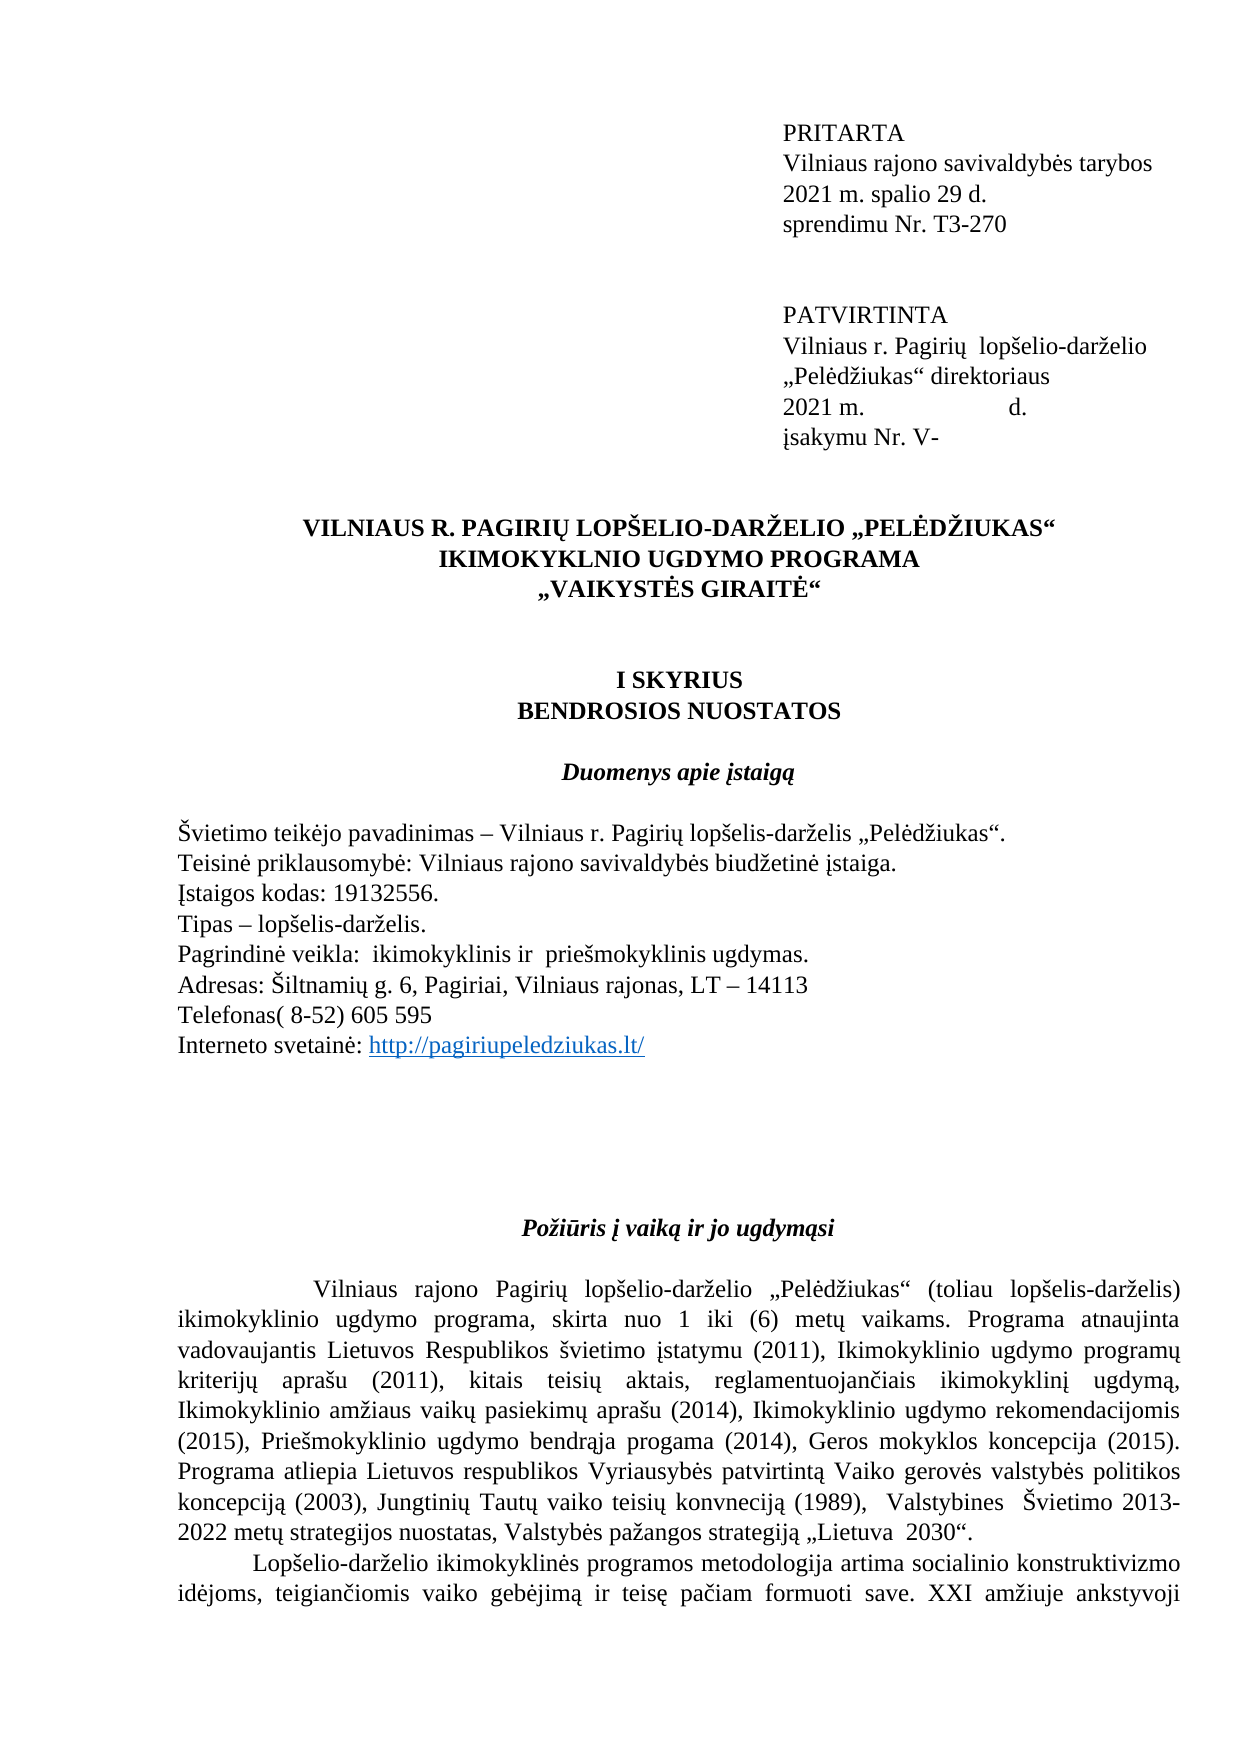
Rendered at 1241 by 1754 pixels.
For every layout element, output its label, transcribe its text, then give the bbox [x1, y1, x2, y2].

text I SKYRIUS BENDROSIOS NUOSTATOS [177, 666, 1181, 725]
text Įstaigos kodas: 19132556. [177, 878, 1181, 907]
text Vilniaus rajono savivaldybės tarybos [783, 148, 1181, 177]
text Požiūris į vaiką ir jo ugdymąsi [177, 1213, 1181, 1242]
text PATVIRTINTA [177, 301, 1181, 329]
text „Pelėdžiukas“ direktoriaus [177, 361, 1181, 390]
text Adresas: Šiltnamių g. 6, Pagiriai, Vilniaus rajonas, LT – 14113 [177, 970, 1181, 998]
text Interneto svetainė: http://pagiriupeledziukas.lt/ [177, 1031, 1181, 1059]
text IKIMOKYKLNIO UGDYMO PROGRAMA [177, 544, 1181, 573]
text Telefonas( 8-52) 605 595 [177, 1000, 1181, 1029]
text Duomenys apie įstaigą [177, 757, 1181, 786]
text PRITARTA [783, 118, 1181, 147]
text 2021 m. d. [177, 392, 1181, 421]
text Tipas – lopšelis-darželis. [177, 909, 1181, 938]
text įsakymu Nr. V- [177, 422, 1181, 451]
text Teisinė priklausomybė: Vilniaus rajono savivaldybės biudžetinė įstaiga. [177, 848, 1181, 877]
text Pagrindinė veikla: ikimokyklinis ir priešmokyklinis ugdymas. [177, 939, 1181, 968]
text Vilniaus rajono Pagirių lopšelio-darželio „Pelėdžiukas“ (toliau lopšelis-darželis) ikimokyklinio ugdymo programa, skirta nuo 1 iki (6) metų vaikams. Programa atnaujinta vadovaujantis Lietuvos Respublikos švietimo įstatymu (2011), Ikimokyklinio ugdymo programų kriterijų aprašu (2011), kitais teisių aktais, reglamentuojančiais ikimokyklinį ugdymą, Ikimokyklinio amžiaus vaikų pasiekimų aprašu (2014), Ikimokyklinio ugdymo rekomendacijomis (2015), Priešmokyklinio ugdymo bendrąja progama (2014), Geros mokyklos koncepcija (2015). Programa atliepia Lietuvos respublikos Vyriausybės patvirtintą Vaiko gerovės valstybės politikos koncepciją (2003), Jungtinių Tautų vaiko teisių konvneciją (1989), Valstybines Švietimo 2013-2022 metų strategijos nuostatas, Valstybės pažangos strategiją „Lietuva 2030“. [177, 1274, 1181, 1546]
text VILNIAUS R. PAGIRIŲ LOPŠELIO-DARŽELIO „PELĖDŽIUKAS“ [177, 513, 1181, 542]
text Lopšelio-darželio ikimokyklinės programos metodologija artima socialinio konstruktivizmo idėjoms, teigiančiomis vaiko gebėjimą ir teisę pačiam formuoti save. XXI amžiuje ankstyvoji [177, 1548, 1181, 1607]
text Vilniaus r. Pagirių lopšelio-darželio [177, 331, 1181, 360]
text „VAIKYSTĖS GIRAITĖ“ [177, 574, 1181, 603]
text sprendimu Nr. T3-270 [783, 209, 1181, 238]
text 2021 m. spalio 29 d. [783, 179, 1181, 208]
text Švietimo teikėjo pavadinimas – Vilniaus r. Pagirių lopšelis-darželis „Pelėdžiukas“. [177, 818, 1181, 846]
